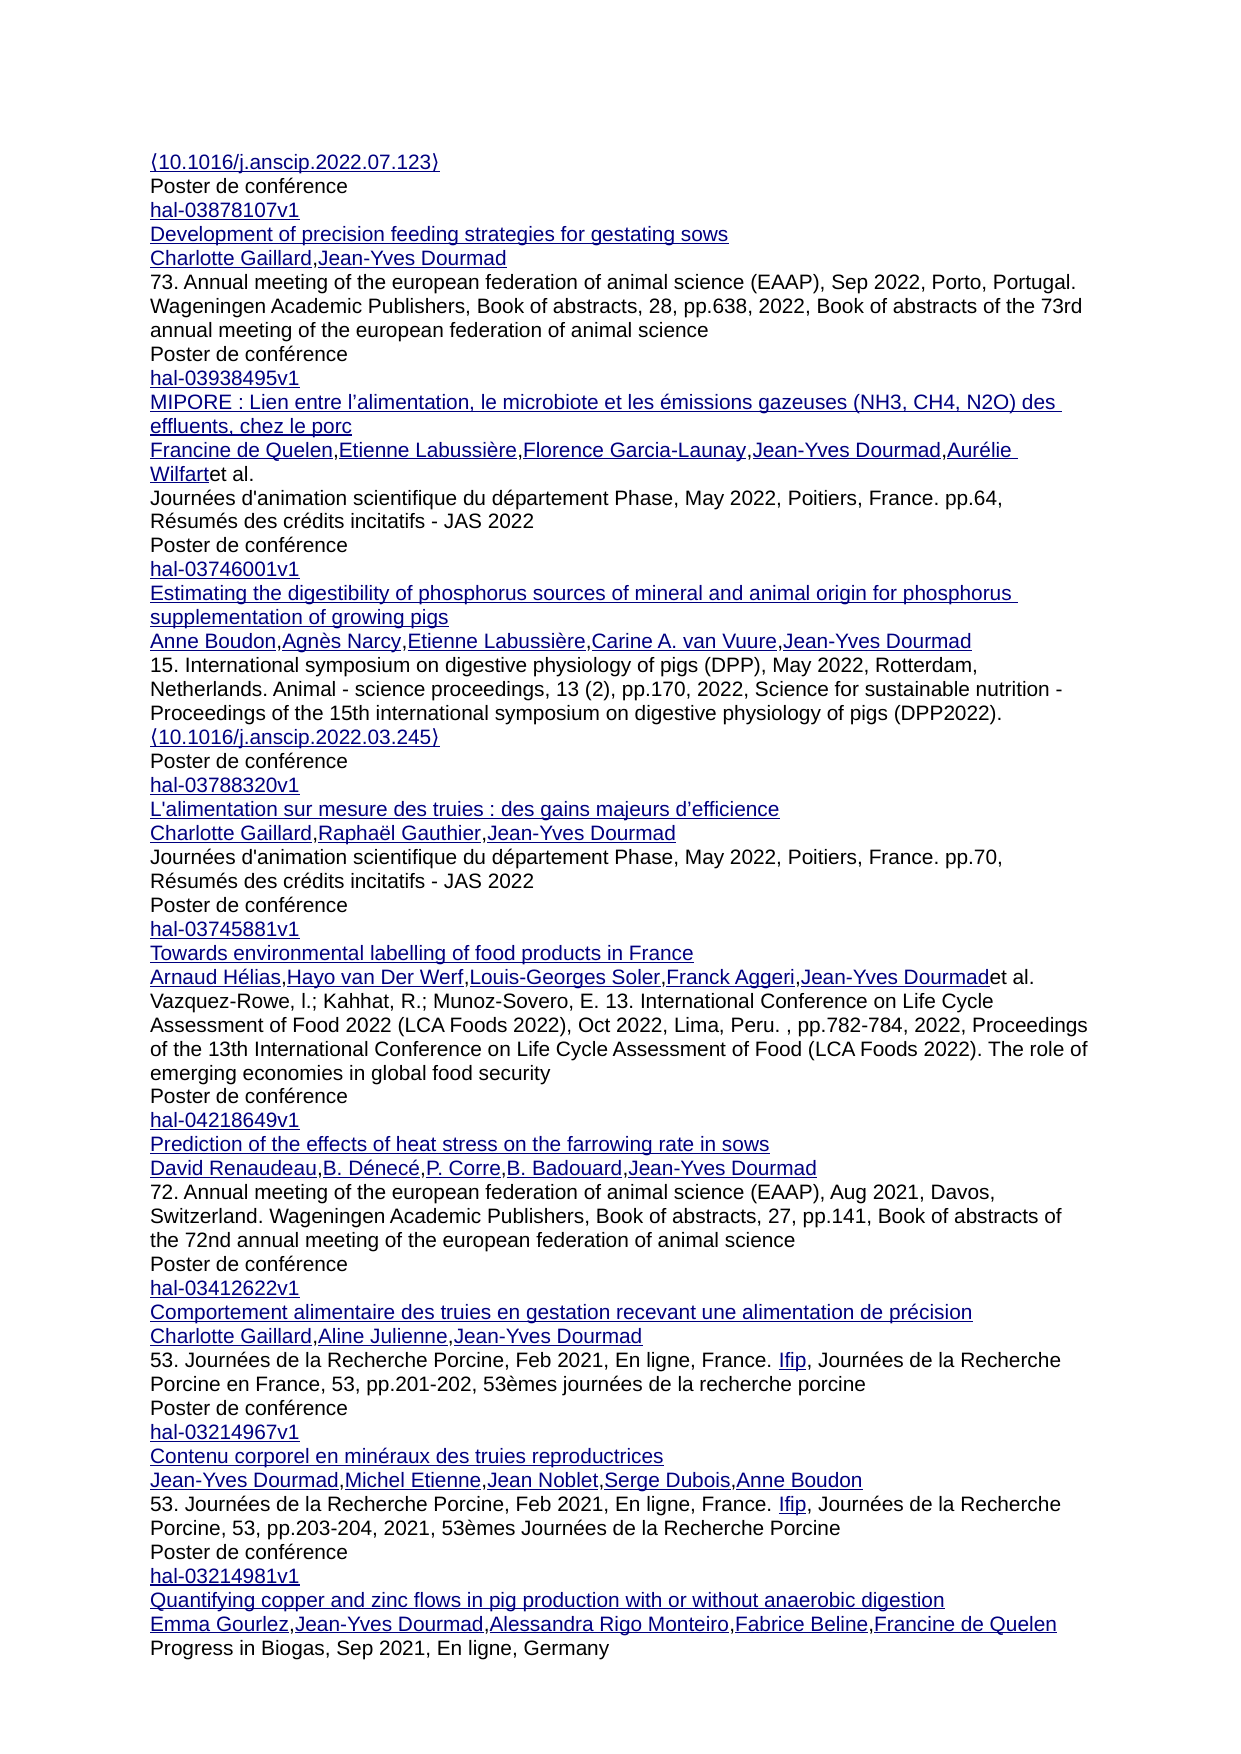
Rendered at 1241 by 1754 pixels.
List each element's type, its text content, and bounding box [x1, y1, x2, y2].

table_cell Towards environmental labelling of food products in France Arnaud Hélias,Hayo van Der Werf,Louis-Georges Soler,Franck Aggeri,Jean-Yves Dourmadet al. Vazquez-Rowe, l.; Kahhat, R.; Munoz-Sovero, E. 13. International Conference on Life Cycle Assessment of Food 2022 (LCA Foods 2022), Oct 2022, Lima, Peru. , pp.782-784, 2022, Proceedings of the 13th International Conference on Life Cycle Assessment of Food (LCA Foods 2022). The role of emerging economies in global food security Poster de conférence hal-04218649v1 [150, 941, 1090, 1132]
table_cell L'alimentation sur mesure des truies : des gains majeurs d’efficience Charlotte Gaillard,Raphaël Gauthier,Jean-Yves Dourmad Journées d'animation scientifique du département Phase, May 2022, Poitiers, France. pp.70, Résumés des crédits incitatifs - JAS 2022 Poster de conférence hal-03745881v1 [150, 797, 1090, 941]
table_cell Development of precision feeding strategies for gestating sows Charlotte Gaillard,Jean-Yves Dourmad 73. Annual meeting of the european federation of animal science (EAAP), Sep 2022, Porto, Portugal. Wageningen Academic Publishers, Book of abstracts, 28, pp.638, 2022, Book of abstracts of the 73rd annual meeting of the european federation of animal science Poster de conférence hal-03938495v1 [150, 222, 1090, 389]
table_cell Prediction of the effects of heat stress on the farrowing rate in sows David Renaudeau,B. Dénecé,P. Corre,B. Badouard,Jean-Yves Dourmad 72. Annual meeting of the european federation of animal science (EAAP), Aug 2021, Davos, Switzerland. Wageningen Academic Publishers, Book of abstracts, 27, pp.141, Book of abstracts of the 72nd annual meeting of the european federation of animal science Poster de conférence hal-03412622v1 [150, 1132, 1090, 1300]
table_cell Nutrient digestibility and energy utilization of Eco-friendly pig diet Francine de Quelen,Florence Garcia-Launay,Jean-Yves Dourmad,Etienne Labussière 7. EAAP International Symposium on Energy and Protein Metabolism and Nutrition (Isep), Sep 2022, Granada, Spain. Elsevier, Animal - Science Proceedings, 13 (3), pp.383-384, 2022, Proceedings of the 7th EAAP International Symposium on Energy and Protein Metabolism and Nutrition (ISEP 2022). ⟨10.1016/j.anscip.2022.07.123⟩ Poster de conférence hal-03878107v1 [150, 150, 1090, 222]
table_cell Quantifying copper and zinc flows in pig production with or without anaerobic digestion Emma Gourlez,Jean-Yves Dourmad,Alessandra Rigo Monteiro,Fabrice Beline,Francine de Quelen Progress in Biogas, Sep 2021, En ligne, Germany [150, 1588, 1090, 1659]
table_cell MIPORE : Lien entre l’alimentation, le microbiote et les émissions gazeuses (NH3, CH4, N2O) des effluents, chez le porc Francine de Quelen,Etienne Labussière,Florence Garcia-Launay,Jean-Yves Dourmad,Aurélie Wilfartet al. Journées d'animation scientifique du département Phase, May 2022, Poitiers, France. pp.64, Résumés des crédits incitatifs - JAS 2022 Poster de conférence hal-03746001v1 [150, 390, 1090, 581]
table_cell Contenu corporel en minéraux des truies reproductrices Jean-Yves Dourmad,Michel Etienne,Jean Noblet,Serge Dubois,Anne Boudon 53. Journées de la Recherche Porcine, Feb 2021, En ligne, France. Ifip, Journées de la Recherche Porcine, 53, pp.203-204, 2021, 53èmes Journées de la Recherche Porcine Poster de conférence hal-03214981v1 [150, 1444, 1090, 1587]
table_cell Comportement alimentaire des truies en gestation recevant une alimentation de précision Charlotte Gaillard,Aline Julienne,Jean-Yves Dourmad 53. Journées de la Recherche Porcine, Feb 2021, En ligne, France. Ifip, Journées de la Recherche Porcine en France, 53, pp.201-202, 53èmes journées de la recherche porcine Poster de conférence hal-03214967v1 [150, 1300, 1090, 1444]
table_cell Estimating the digestibility of phosphorus sources of mineral and animal origin for phosphorus supplementation of growing pigs Anne Boudon,Agnès Narcy,Etienne Labussière,Carine A. van Vuure,Jean-Yves Dourmad 15. International symposium on digestive physiology of pigs (DPP), May 2022, Rotterdam, Netherlands. Animal - science proceedings, 13 (2), pp.170, 2022, Science for sustainable nutrition - Proceedings of the 15th international symposium on digestive physiology of pigs (DPP2022). ⟨10.1016/j.anscip.2022.03.245⟩ Poster de conférence hal-03788320v1 [150, 581, 1090, 797]
